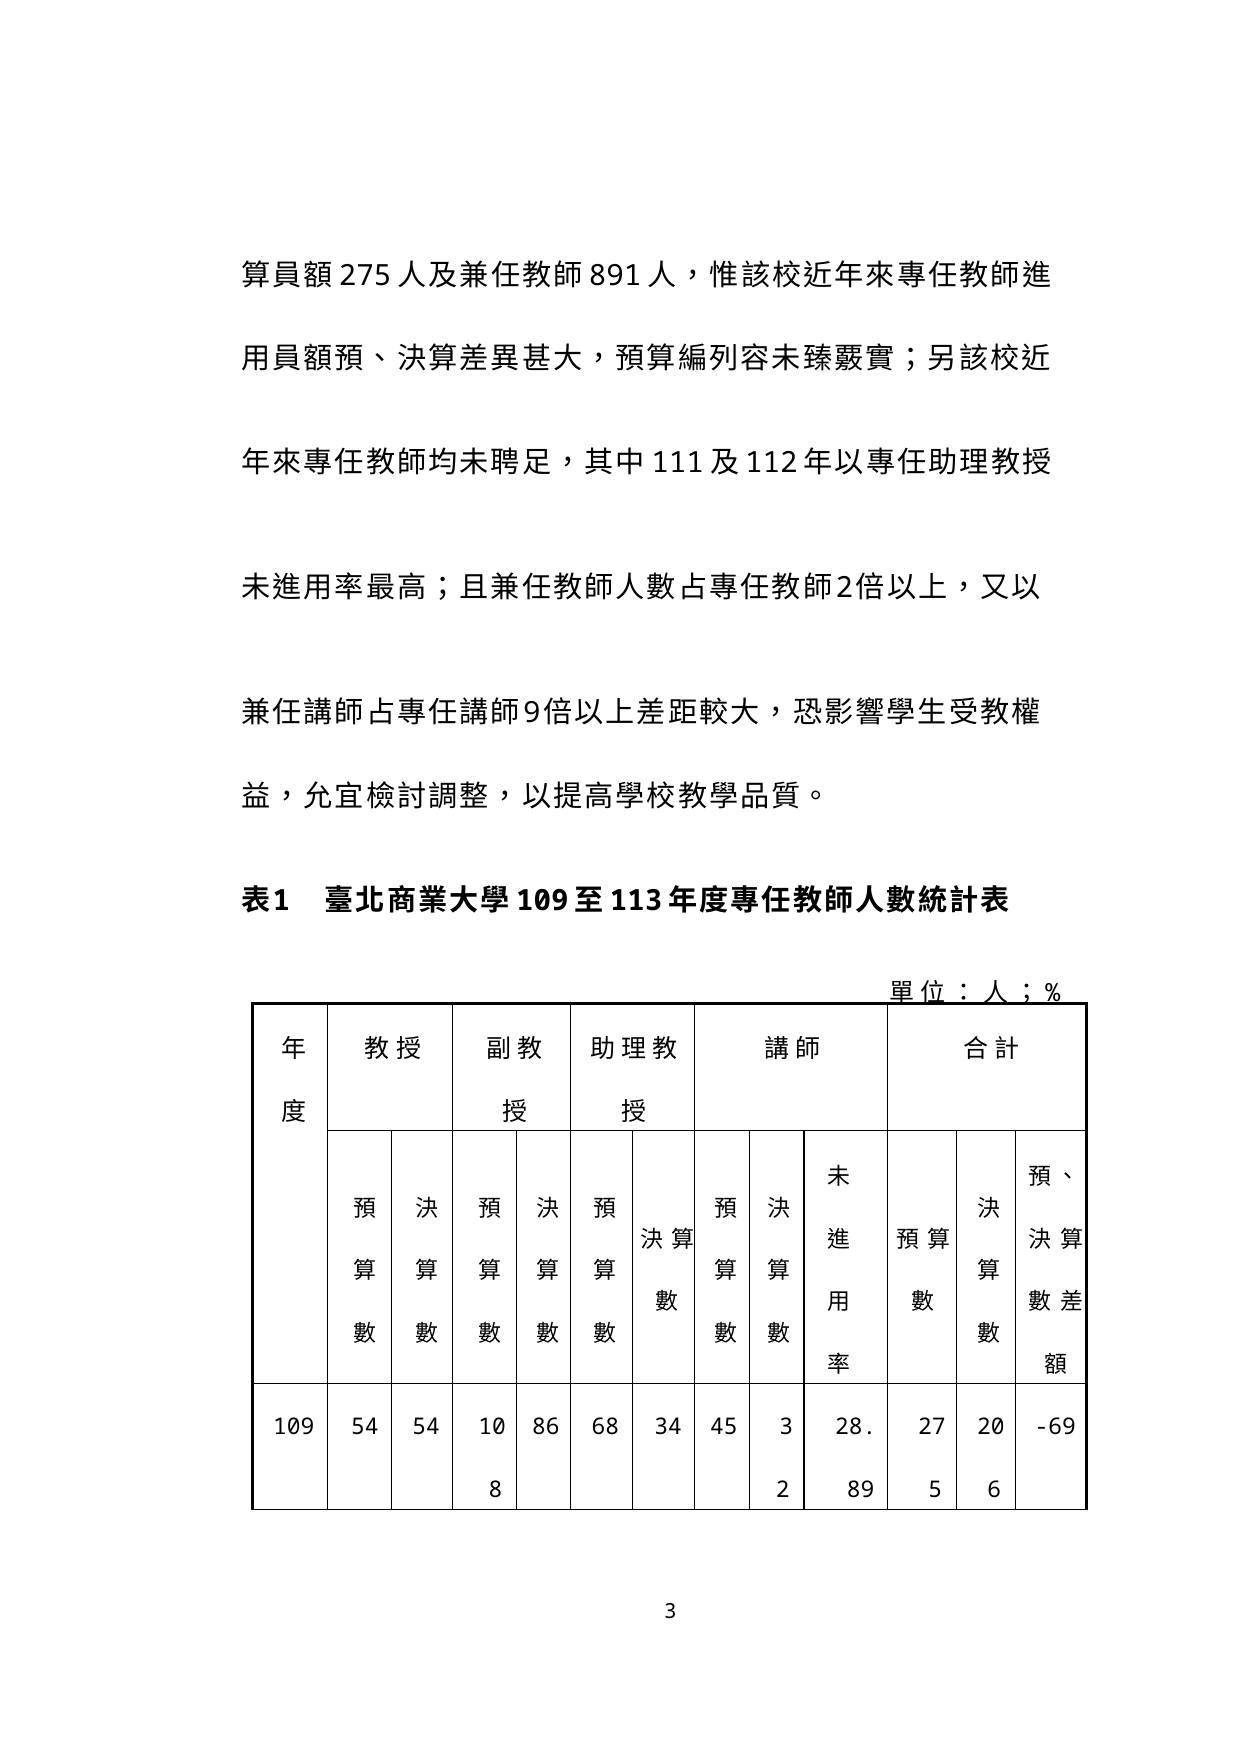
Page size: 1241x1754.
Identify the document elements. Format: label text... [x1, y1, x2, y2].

table_cell 54 [328, 1384, 391, 1509]
table_header 教授 [328, 1005, 452, 1130]
table_cell 預算數 [571, 1131, 632, 1383]
table_cell -69 [1016, 1384, 1085, 1509]
table_header 副教授 [453, 1005, 570, 1130]
table_cell 54 [392, 1384, 452, 1509]
table_cell 86 [517, 1384, 570, 1509]
table_cell 108 [453, 1384, 516, 1509]
table_cell 68 [571, 1384, 632, 1509]
table_header 年度 [254, 1005, 327, 1383]
table_cell 決算數 [517, 1131, 570, 1383]
table_cell 決算數 [750, 1131, 803, 1383]
table_cell 109 [254, 1384, 327, 1509]
table_cell 28.89 [805, 1384, 887, 1509]
table_header 助理教授 [571, 1005, 694, 1130]
table_cell 預、決算數差額 [1016, 1131, 1085, 1383]
table_cell 決算數 [633, 1131, 694, 1383]
table_header 合計 [888, 1005, 1085, 1130]
table_cell 34 [633, 1384, 694, 1509]
text 單位：人；% [236, 939, 1063, 1002]
table_cell 預算數 [695, 1131, 749, 1383]
table_cell 預算數 [453, 1131, 516, 1383]
table_cell 預算數 [888, 1131, 956, 1383]
table_cell 206 [957, 1384, 1015, 1509]
table_cell 275 [888, 1384, 956, 1509]
text 表1 臺北商業大學109至113年度專任教師人數統計表 [236, 814, 1063, 939]
table_cell 32 [750, 1384, 803, 1509]
text 算員額275人及兼任教師891人，惟該校近年來專任教師進用員額預、決算差異甚大，預算編列容未臻覈實；另該校近年來專任教師均未聘足，其中111及112年以專任助理教授未進用率最高；且兼任教師人數占專任教師2倍以上，又以兼任講師占專任講師9倍以上差距較大，恐影響學生受教權益，允宜檢討調整，以提高學校教學品質。 [236, 189, 1063, 814]
table_cell 決算數 [957, 1131, 1015, 1383]
table_cell 未進用率 [805, 1131, 887, 1383]
table_cell 預算數 [328, 1131, 391, 1383]
table_header 講師 [695, 1005, 887, 1130]
table_cell 決算數 [392, 1131, 452, 1383]
table_cell 45 [695, 1384, 749, 1509]
